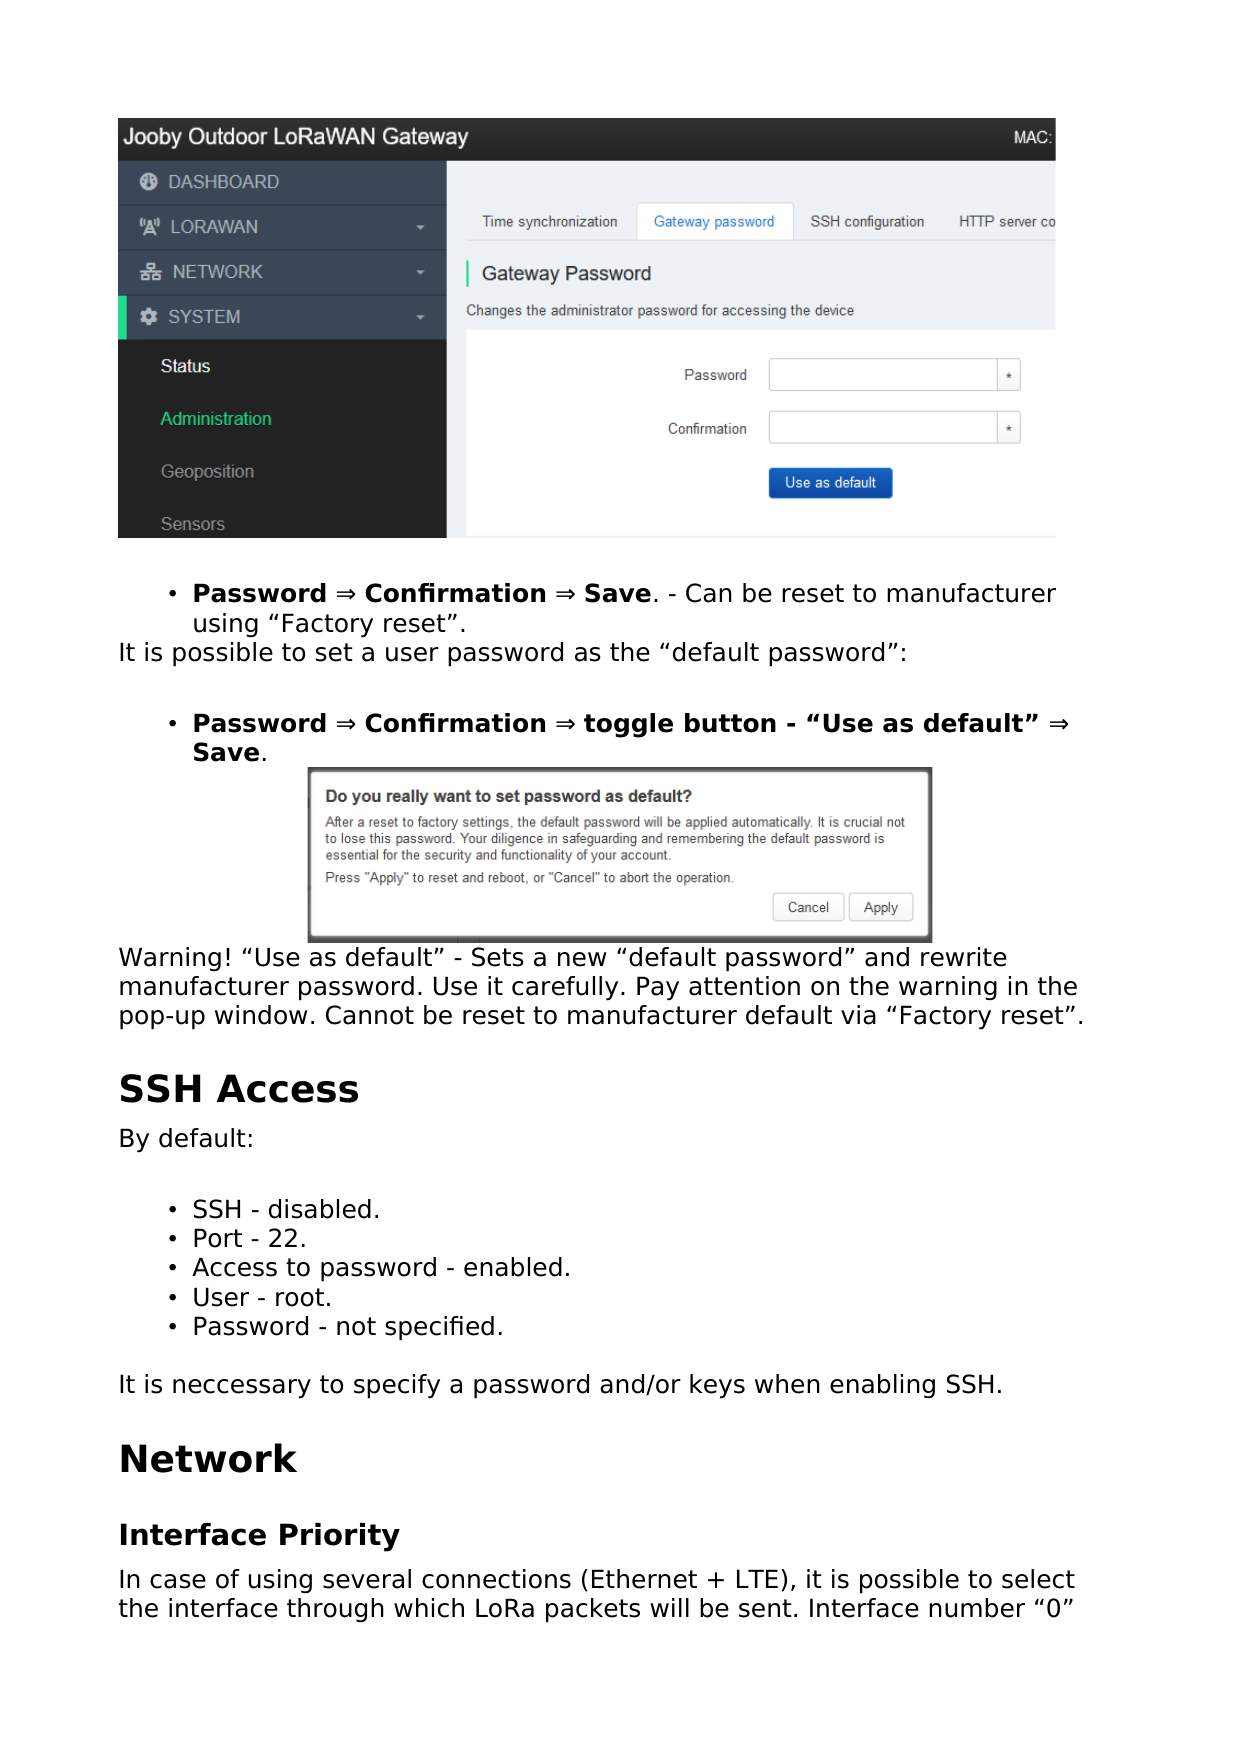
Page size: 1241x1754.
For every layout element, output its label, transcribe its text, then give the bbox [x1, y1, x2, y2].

list Port - 22. [177, 1224, 1122, 1253]
list Password ⇒ Confirmation ⇒ Save. - Can be reset to manufacturer using “Factory reset”. [177, 579, 1122, 638]
subtitle Network [118, 1437, 1122, 1481]
list Password ⇒ Confirmation ⇒ toggle button - “Use as default” ⇒ Save. [177, 709, 1122, 767]
text Warning! “Use as default” - Sets a new “default password” and rewrite manufacturer password. Use it carefully. Pay attention on the warning in the pop-up window. Cannot be reset to manufacturer default via “Factory reset”. [118, 767, 1122, 1030]
subtitle SSH Access [118, 1068, 1122, 1112]
list Access to password - enabled. [177, 1253, 1122, 1283]
text It is neccessary to specify a password and/or keys when enabling SSH. [118, 1371, 1122, 1400]
text By default: [118, 1124, 1122, 1153]
picture [307, 767, 933, 943]
picture [118, 118, 1056, 538]
text In case of using several connections (Ethernet + LTE), it is possible to select the interface through which LoRa packets will be sent. Interface number “0” [118, 1565, 1122, 1623]
text It is possible to set a user password as the “default password”: [118, 638, 1122, 667]
list Password - not specified. [177, 1312, 1122, 1341]
list SSH - disabled. [177, 1195, 1122, 1224]
list User - root. [177, 1283, 1122, 1312]
subtitle Interface Priority [118, 1518, 1122, 1552]
